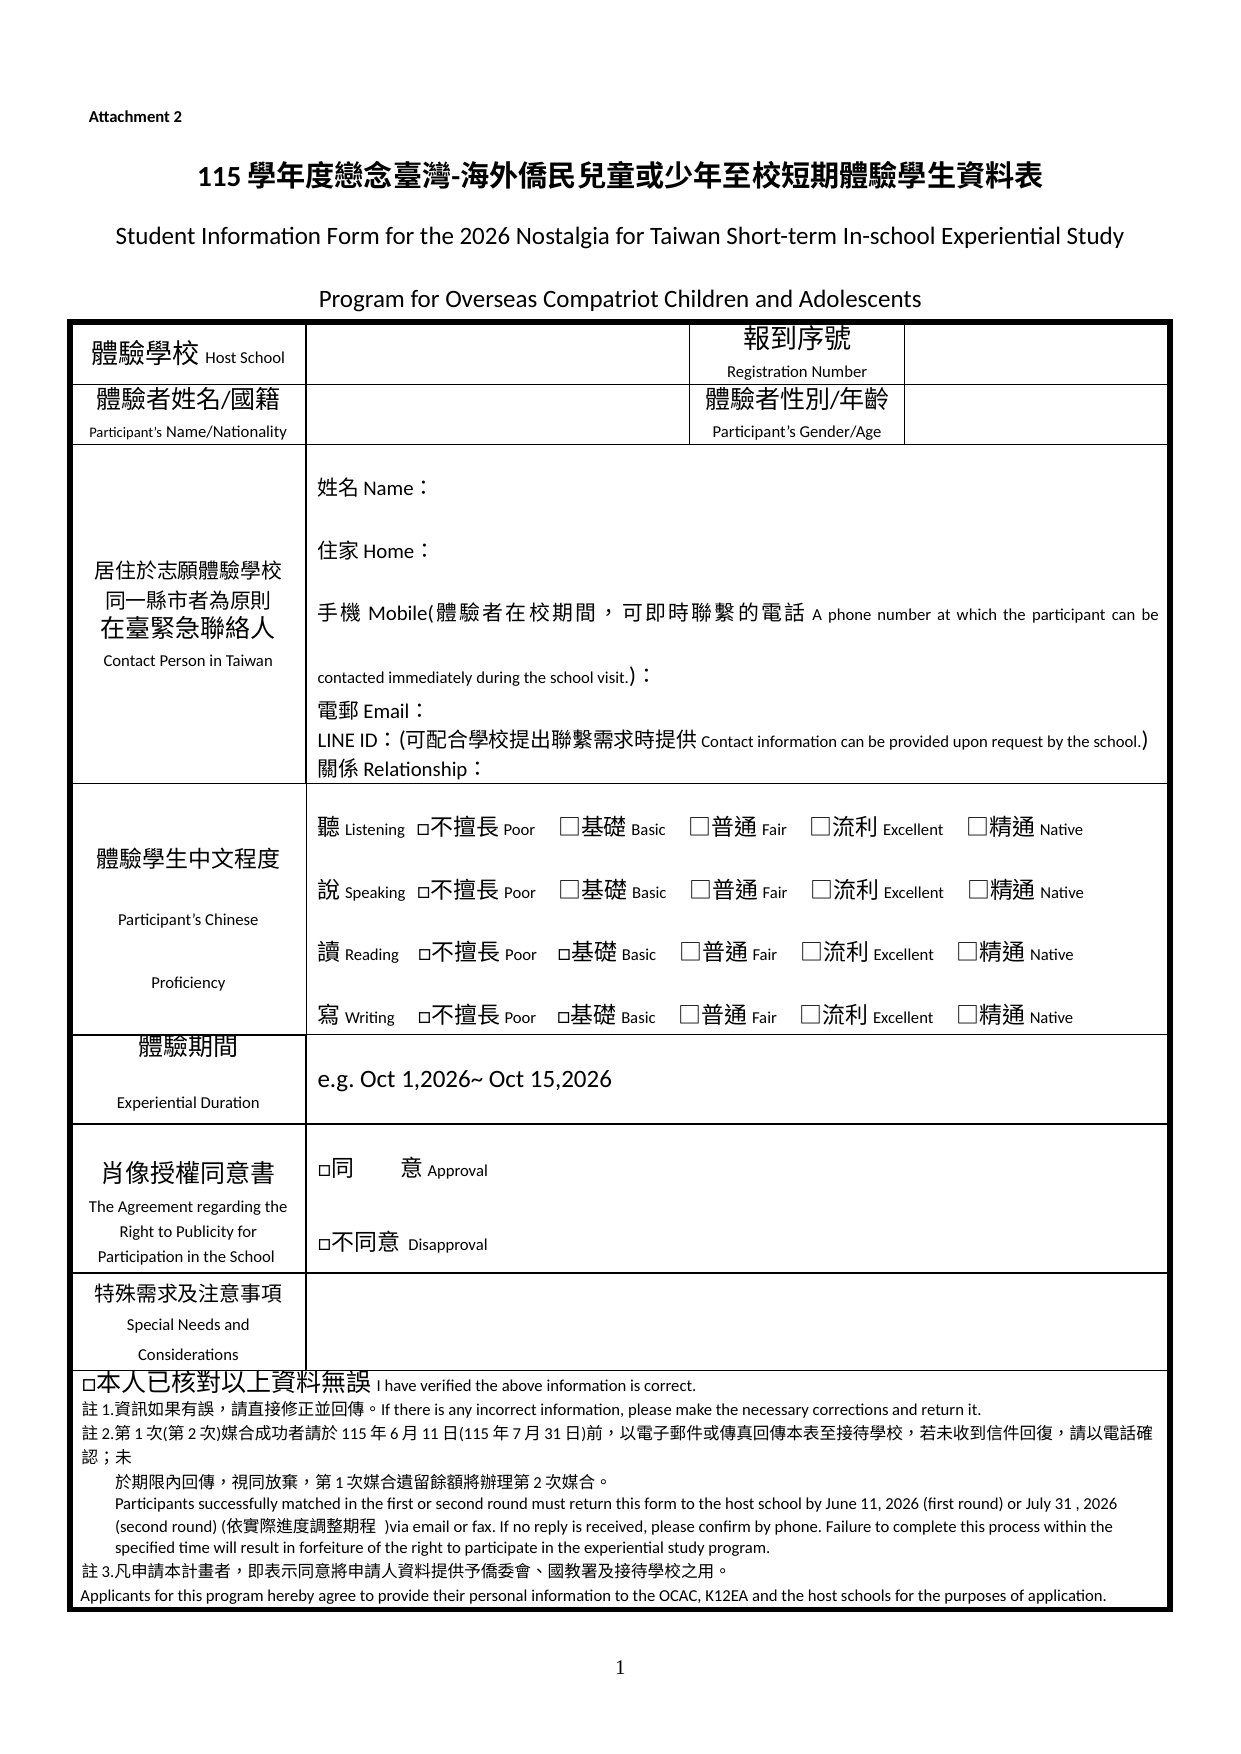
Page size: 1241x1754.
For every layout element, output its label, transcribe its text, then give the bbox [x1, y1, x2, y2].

table_cell 肖像授權同意書 The Agreement regarding the Right to Publicity for Participation in the School [73, 1125, 305, 1272]
table_cell [905, 385, 1167, 443]
table_cell 體驗期間 Experiential Duration [73, 1036, 305, 1123]
table_cell □本人已核對以上資料無誤I have verified the above information is correct. 註1.資訊如果有誤，請直接修正並回傳。If there is any incorrect information, please make the necessary corrections and return it. 註2.第1次(第2次)媒合成功者請於115年6月11日(115年7月31日)前，以電子郵件或傳真回傳本表至接待學校，若未收到信件回復，請以電話確認；未 於期限內回傳，視同放棄，第1次媒合遺留餘額將辦理第2次媒合。 Participants successfully matched in the first or second round must return this form to the host school by June 11, 2026 (first round) or July 31 , 2026 (second round) (依實際進度調整期程 )via email or fax. If no reply is received, please confirm by phone. Failure to complete this process within the specified time will result in forfeiture of the right to participate in the experiential study program. 註3.凡申請本計畫者，即表示同意將申請人資料提供予僑委會、國教署及接待學校之用。 Applicants for this program hereby agree to provide their personal information to the OCAC, K12EA and the host schools for the purposes of application. [73, 1371, 1167, 1607]
table_header 體驗學校Host School [73, 325, 305, 384]
table_cell 特殊需求及注意事項 Special Needs and Considerations [73, 1274, 305, 1370]
table_cell 體驗者姓名/國籍 Participant’s Name/Nationality [73, 385, 305, 443]
text Attachment 2 [89, 84, 1152, 132]
table_cell [307, 385, 689, 443]
text 115學年度戀念臺灣-海外僑民兒童或少年至校短期體驗學生資料表 [89, 132, 1152, 194]
table_cell 聽Listening □不擅長Poor □基礎Basic □普通Fair □流利Excellent □精通Native 說Speaking □不擅長Poor □基礎Basic □普通Fair □流利Excellent □精通Native 讀Reading □不擅長Poor □基礎Basic □普通Fair □流利Excellent □精通Native 寫Writing □不擅長Poor □基礎Basic □普通Fair □流利Excellent □精通Native [307, 784, 1167, 1034]
table_header 報到序號Registration Number [690, 325, 904, 384]
table_cell e.g. Oct 1,2026~ Oct 15,2026 [307, 1035, 1167, 1123]
table_cell [307, 1274, 1167, 1370]
table_header [307, 325, 689, 384]
text Student Information Form for the 2026 Nostalgia for Taiwan Short-term In-school Experiential Study Program for Overseas Compatriot Children and Adolescents [89, 194, 1152, 319]
table_cell 體驗學生中文程度 Participant’s Chinese Proficiency [73, 784, 306, 1034]
table_cell □同 意Approval □不同意 Disapproval [307, 1125, 1167, 1272]
table_cell 姓名Name： 住家Home： 手機Mobile(體驗者在校期間，可即時聯繫的電話A phone number at which the participant can be contacted immediately during the school visit.)： 電郵Email： LINE ID：(可配合學校提出聯繫需求時提供Contact information can be provided upon request by the school.) 關係Relationship： [307, 445, 1167, 783]
table_header [905, 325, 1167, 384]
table_cell 體驗者性別/年齡 Participant’s Gender/Age [690, 385, 904, 443]
table_cell 居住於志願體驗學校 同一縣市者為原則 在臺緊急聯絡人 Contact Person in Taiwan [73, 445, 305, 783]
